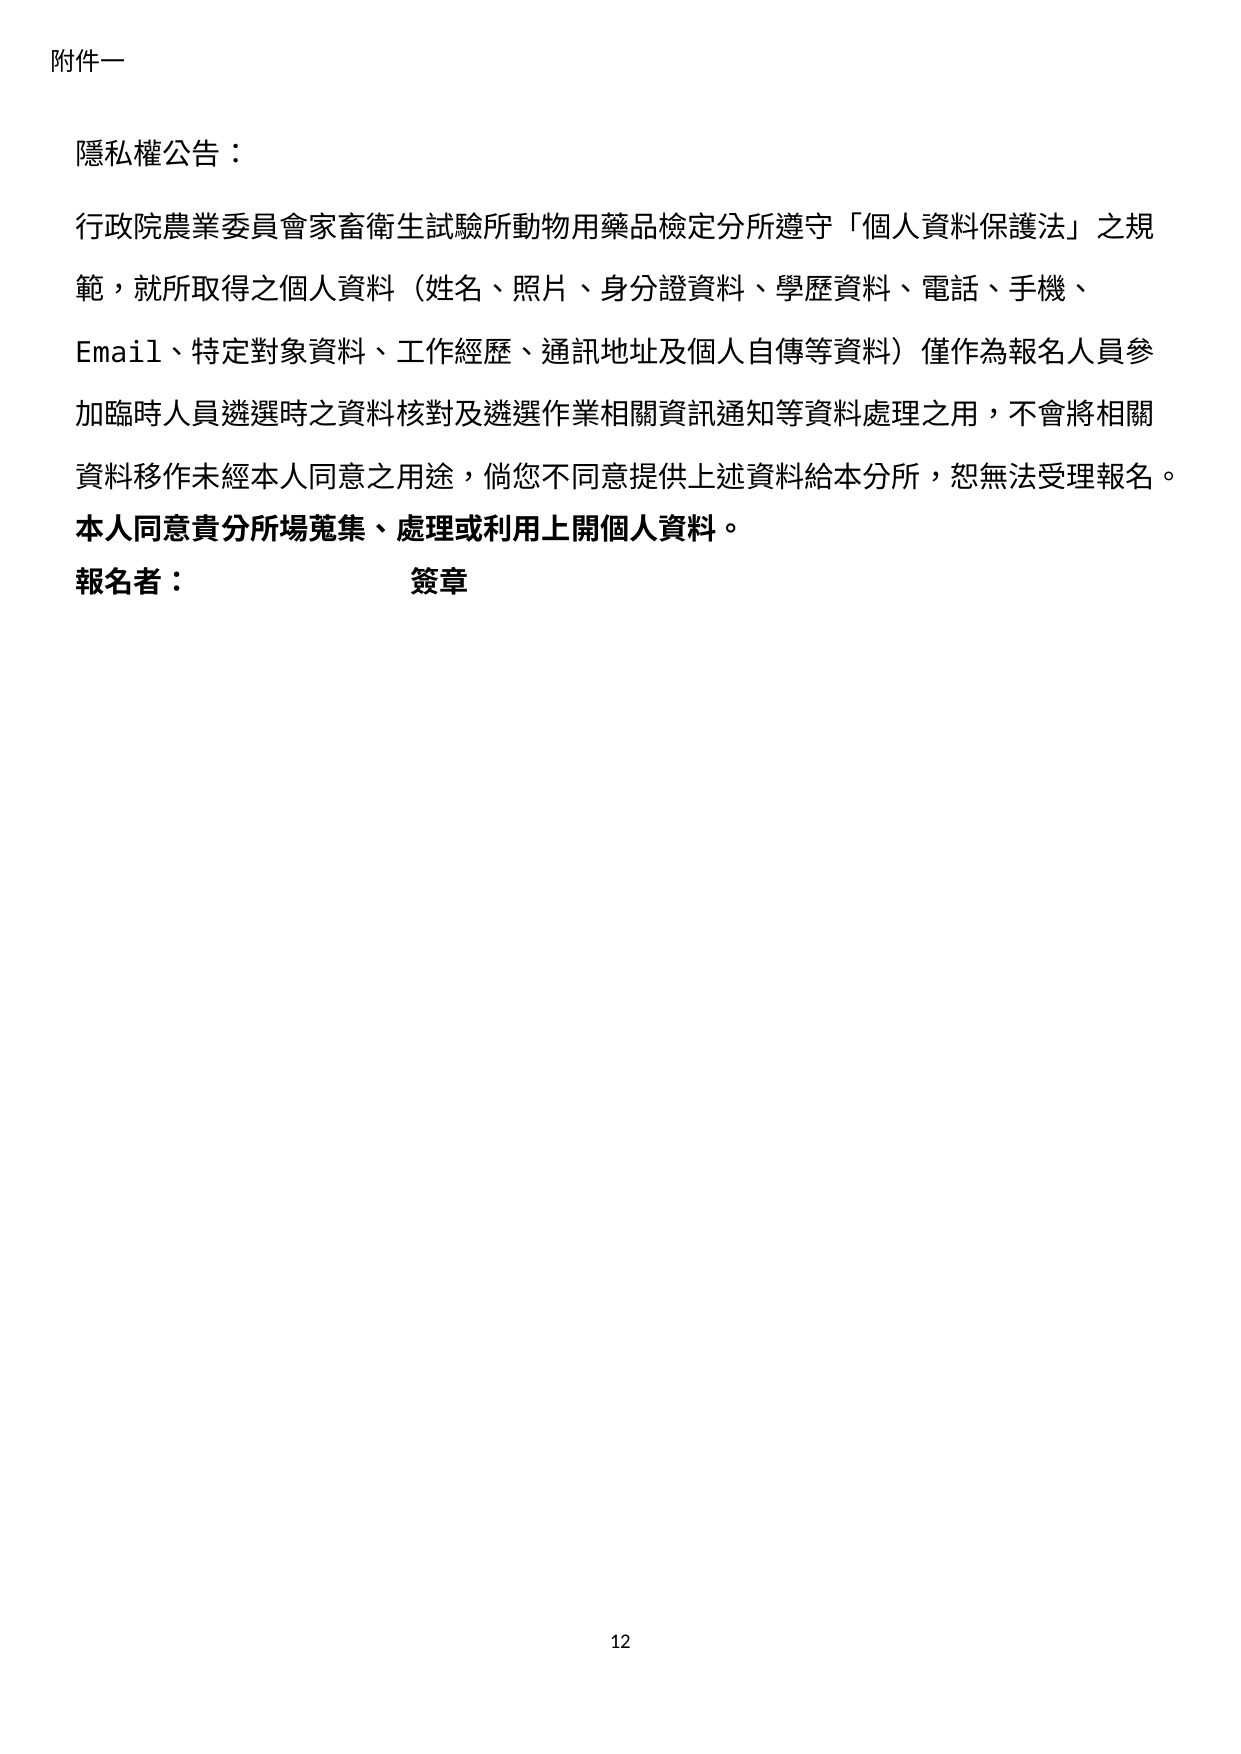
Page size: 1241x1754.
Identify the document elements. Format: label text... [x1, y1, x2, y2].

text 行政院農業委員會家畜衛生試驗所動物用藥品檢定分所遵守「個人資料保護法」之規範，就所取得之個人資料（姓名、照片、身分證資料、學歷資料、電話、手機、Email、特定對象資料、工作經歷、通訊地址及個人自傳等資料）僅作為報名人員參加臨時人員遴選時之資料核對及遴選作業相關資訊通知等資料處理之用，不會將相關資料移作未經本人同意之用途，倘您不同意提供上述資料給本分所，恕無法受理報名。 [36, 34, 146, 86]
text 行政院農業委員會家畜衛生試驗所動物用藥品檢定分所遵守「個人資料保護法」之規範，就所取得之個人資料（姓名、照片、身分證資料、學歷資料、電話、手機、Email、特定對象資料、工作經歷、通訊地址及個人自傳等資料）僅作為報名人員參加臨時人員遴選時之資料核對及遴選作業相關資訊通知等資料處理之用，不會將相關資料移作未經本人同意之用途，倘您不同意提供上述資料給本分所，恕無法受理報名。 [75, 183, 1165, 495]
text 報名者： 簽章 [75, 558, 1165, 601]
text 隱私權公告： [75, 110, 1165, 172]
text 附件一 [51, 42, 131, 78]
text 本人同意貴分所場蒐集、處理或利用上開個人資料。 [75, 506, 1165, 548]
